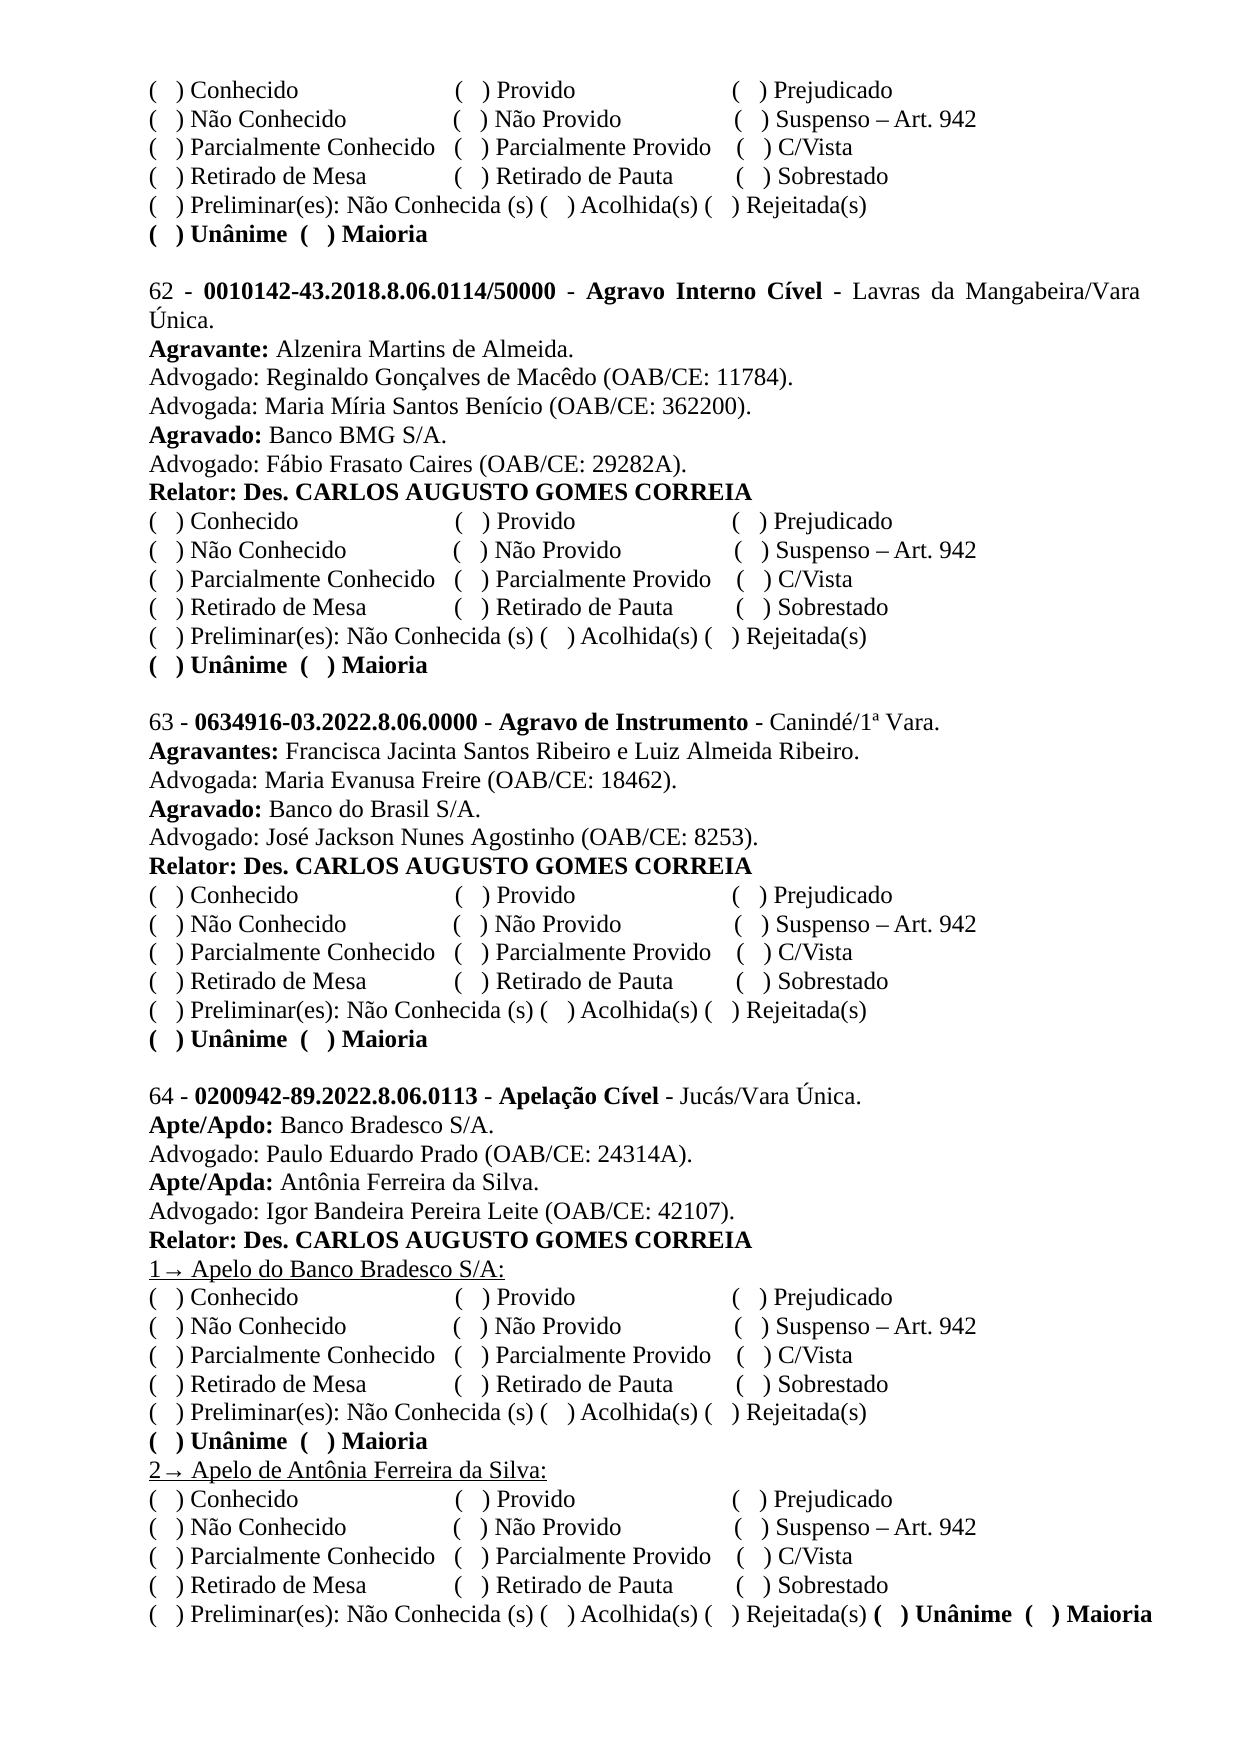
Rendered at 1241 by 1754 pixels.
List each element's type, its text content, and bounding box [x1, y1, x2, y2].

text ( ) Preliminar(es): Não Conhecida (s) ( ) Acolhida(s) ( ) Rejeitada(s) [148, 621, 1158, 650]
text ( ) Não Conhecido ( ) Não Provido ( ) Suspenso – Art. 942 [148, 1512, 1158, 1541]
text Relator: Des. CARLOS AUGUSTO GOMES CORREIA [148, 477, 1141, 506]
text ( ) Conhecido ( ) Provido ( ) Prejudicado [148, 75, 1141, 104]
text ( ) Não Conhecido ( ) Não Provido ( ) Suspenso – Art. 942 [148, 535, 1158, 564]
text ( ) Parcialmente Conhecido ( ) Parcialmente Provido ( ) C/Vista [148, 564, 1158, 592]
text Advogado: José Jackson Nunes Agostinho (OAB/CE: 8253). [148, 822, 1141, 851]
text Agravado: Banco BMG S/A. [148, 420, 1141, 449]
text ( ) Conhecido ( ) Provido ( ) Prejudicado [148, 1282, 1141, 1311]
text ( ) Preliminar(es): Não Conhecida (s) ( ) Acolhida(s) ( ) Rejeitada(s) ( ) Unânime ( ) Maioria [148, 1599, 1158, 1627]
text ( ) Parcialmente Conhecido ( ) Parcialmente Provido ( ) C/Vista [148, 937, 1158, 966]
text ( ) Unânime ( ) Maioria [148, 1024, 1158, 1052]
text ( ) Parcialmente Conhecido ( ) Parcialmente Provido ( ) C/Vista [148, 1340, 1158, 1369]
text ( ) Não Conhecido ( ) Não Provido ( ) Suspenso – Art. 942 [148, 104, 1158, 132]
text ( ) Unânime ( ) Maioria [148, 219, 1158, 247]
text ( ) Retirado de Mesa ( ) Retirado de Pauta ( ) Sobrestado [148, 1369, 1158, 1397]
text Agravantes: Francisca Jacinta Santos Ribeiro e Luiz Almeida Ribeiro. [148, 736, 1141, 765]
text Relator: Des. CARLOS AUGUSTO GOMES CORREIA [148, 1225, 1141, 1254]
text 1→ Apelo do Banco Bradesco S/A: [148, 1254, 1141, 1282]
text Advogado: Igor Bandeira Pereira Leite (OAB/CE: 42107). [148, 1196, 1141, 1225]
text Advogado: Paulo Eduardo Prado (OAB/CE: 24314A). [148, 1139, 1141, 1167]
text ( ) Retirado de Mesa ( ) Retirado de Pauta ( ) Sobrestado [148, 966, 1158, 995]
text 63 - 0634916-03.2022.8.06.0000 - Agravo de Instrumento - Canindé/1ª Vara. [148, 707, 1141, 736]
text Apte/Apda: Antônia Ferreira da Silva. [148, 1167, 1141, 1196]
text ( ) Conhecido ( ) Provido ( ) Prejudicado [148, 880, 1141, 909]
text ( ) Unânime ( ) Maioria [148, 1426, 1158, 1455]
text 62 - 0010142-43.2018.8.06.0114/50000 - Agravo Interno Cível - Lavras da Mangabeira/Vara Única. [148, 276, 1141, 334]
text Advogado: Reginaldo Gonçalves de Macêdo (OAB/CE: 11784). [148, 362, 1141, 391]
text ( ) Conhecido ( ) Provido ( ) Prejudicado [148, 506, 1141, 535]
text ( ) Não Conhecido ( ) Não Provido ( ) Suspenso – Art. 942 [148, 1311, 1158, 1340]
text Advogado: Fábio Frasato Caires (OAB/CE: 29282A). [148, 449, 1141, 477]
text ( ) Unânime ( ) Maioria [148, 650, 1158, 679]
text ( ) Retirado de Mesa ( ) Retirado de Pauta ( ) Sobrestado [148, 592, 1158, 621]
text ( ) Retirado de Mesa ( ) Retirado de Pauta ( ) Sobrestado [148, 161, 1158, 190]
text ( ) Conhecido ( ) Provido ( ) Prejudicado [148, 1484, 1141, 1512]
text 64 - 0200942-89.2022.8.06.0113 - Apelação Cível - Jucás/Vara Única. [148, 1081, 1141, 1110]
text ( ) Parcialmente Conhecido ( ) Parcialmente Provido ( ) C/Vista [148, 1541, 1158, 1570]
text Agravado: Banco do Brasil S/A. [148, 794, 1141, 822]
text Relator: Des. CARLOS AUGUSTO GOMES CORREIA [148, 851, 1141, 880]
text Agravante: Alzenira Martins de Almeida. [148, 334, 1141, 362]
text ( ) Parcialmente Conhecido ( ) Parcialmente Provido ( ) C/Vista [148, 132, 1158, 161]
text Advogada: Maria Míria Santos Benício (OAB/CE: 362200). [148, 391, 1141, 420]
text ( ) Preliminar(es): Não Conhecida (s) ( ) Acolhida(s) ( ) Rejeitada(s) [148, 995, 1158, 1024]
text Advogada: Maria Evanusa Freire (OAB/CE: 18462). [148, 765, 1141, 794]
text 2→ Apelo de Antônia Ferreira da Silva: [148, 1455, 1141, 1484]
text ( ) Não Conhecido ( ) Não Provido ( ) Suspenso – Art. 942 [148, 909, 1158, 937]
text ( ) Preliminar(es): Não Conhecida (s) ( ) Acolhida(s) ( ) Rejeitada(s) [148, 1397, 1158, 1426]
text Apte/Apdo: Banco Bradesco S/A. [148, 1110, 1141, 1139]
text ( ) Retirado de Mesa ( ) Retirado de Pauta ( ) Sobrestado [148, 1570, 1158, 1599]
text ( ) Preliminar(es): Não Conhecida (s) ( ) Acolhida(s) ( ) Rejeitada(s) [148, 190, 1158, 219]
